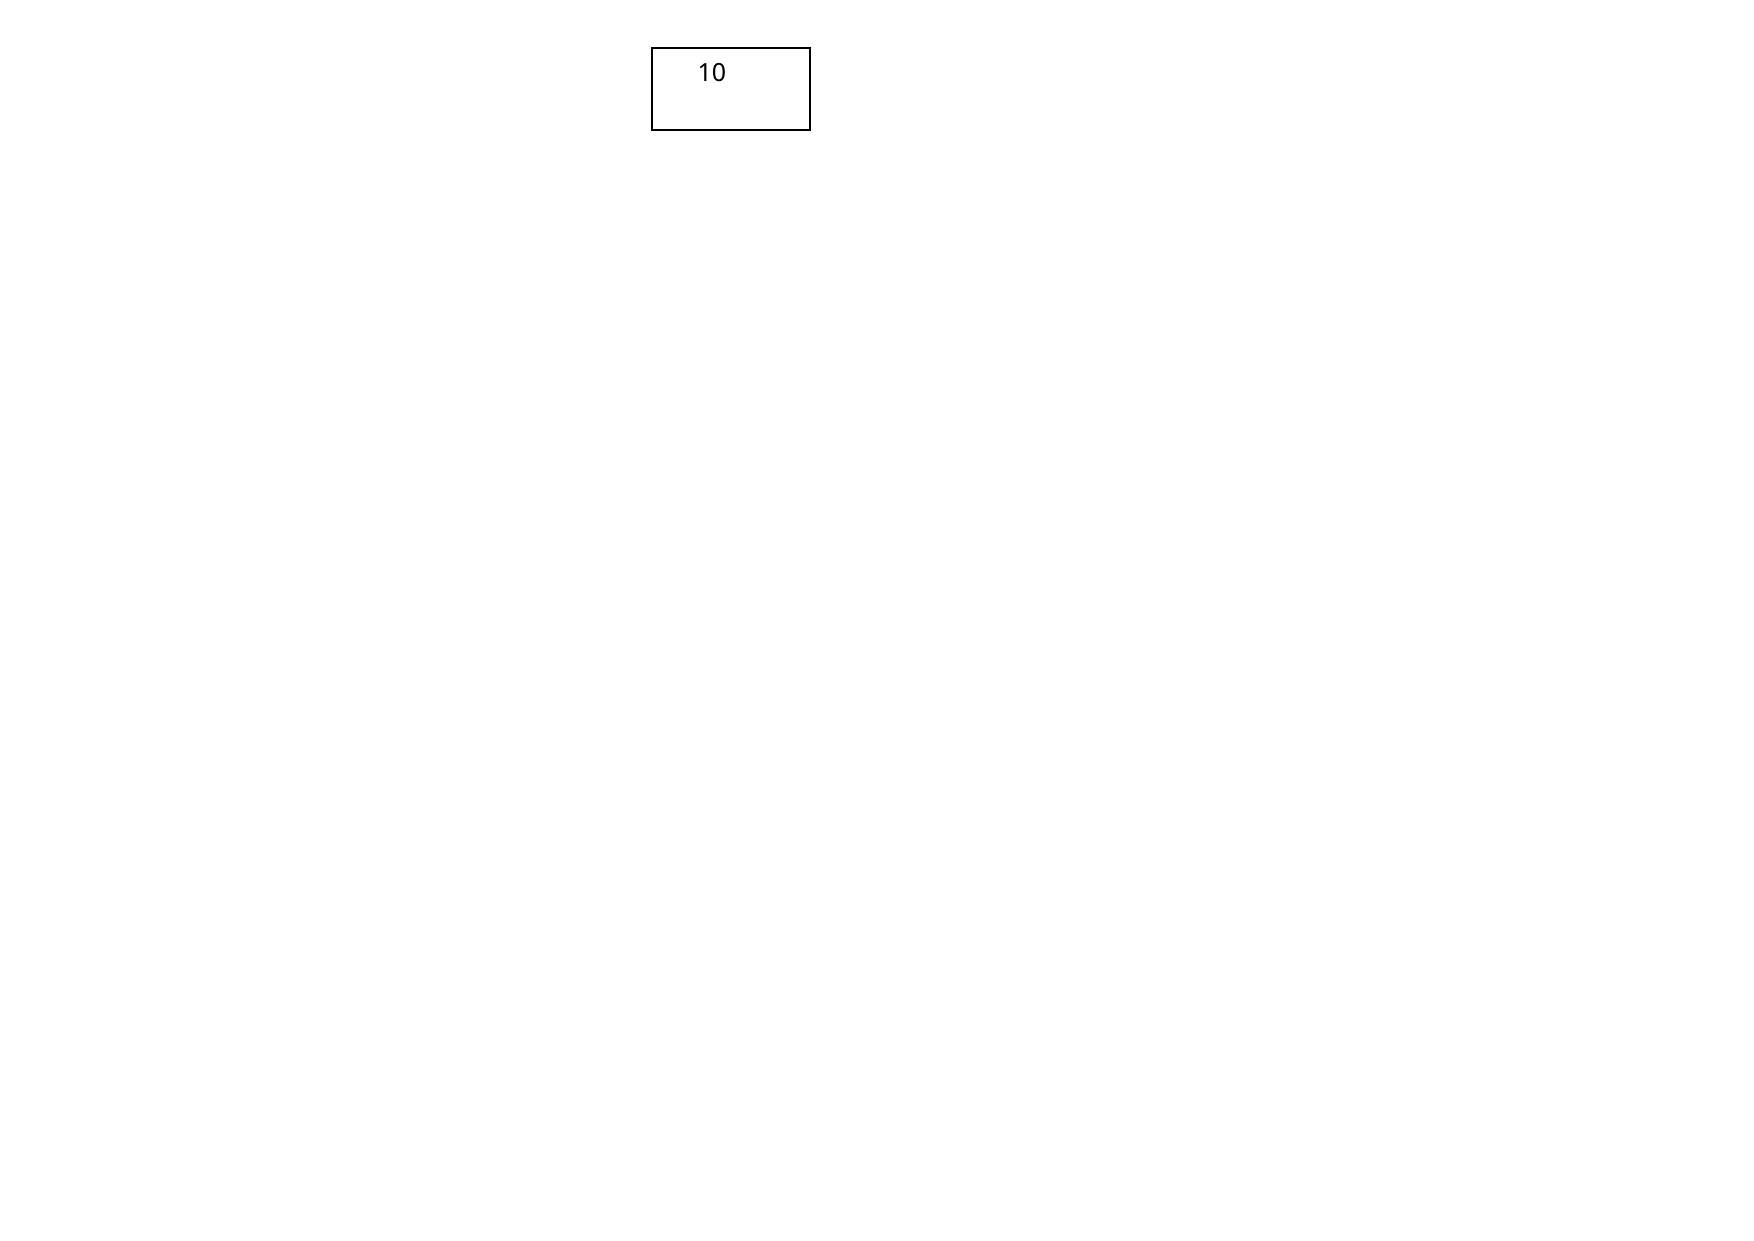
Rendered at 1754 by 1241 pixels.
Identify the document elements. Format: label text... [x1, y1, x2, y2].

table_cell Ma 10 [653, 49, 809, 129]
